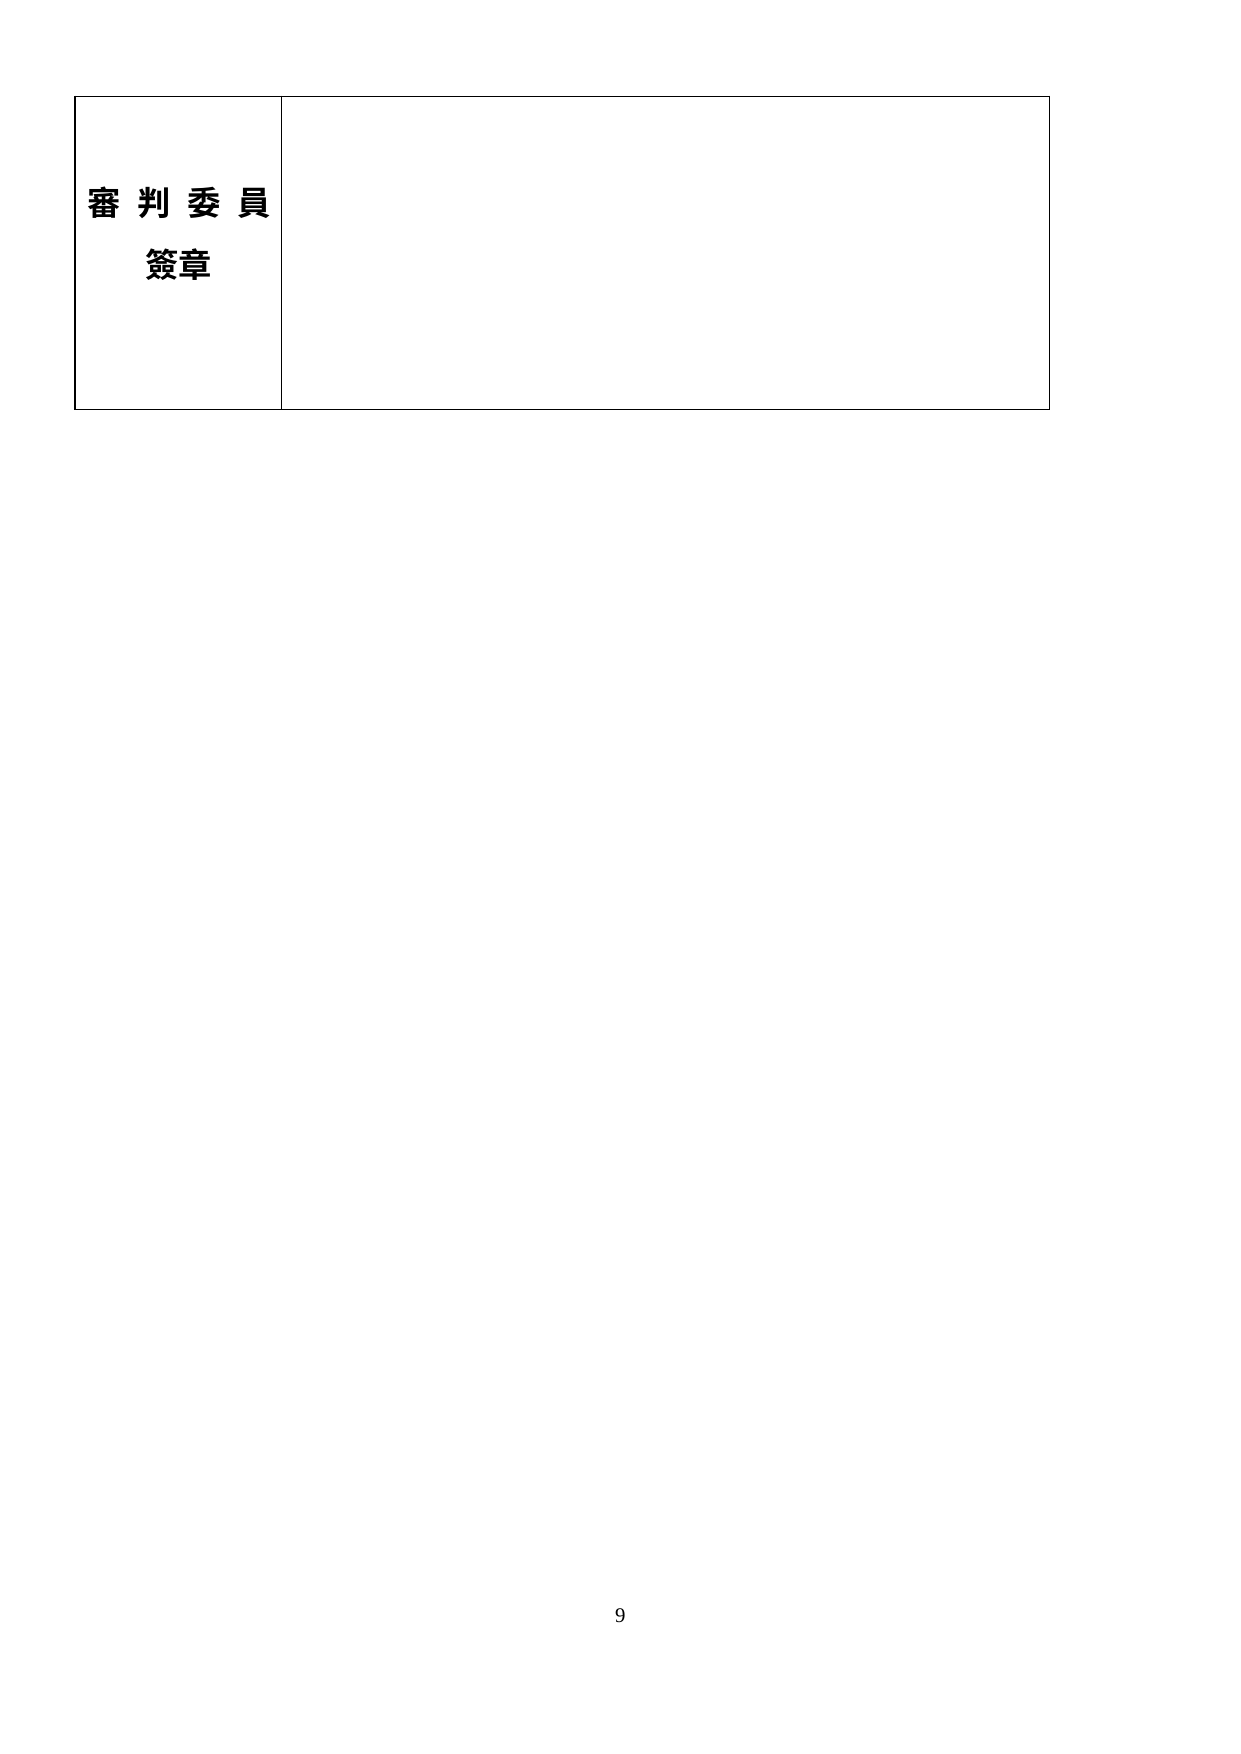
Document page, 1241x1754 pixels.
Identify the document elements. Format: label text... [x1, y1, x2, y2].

table_cell 審 判 委 員簽章 [76, 97, 281, 409]
table_cell [282, 97, 1049, 409]
